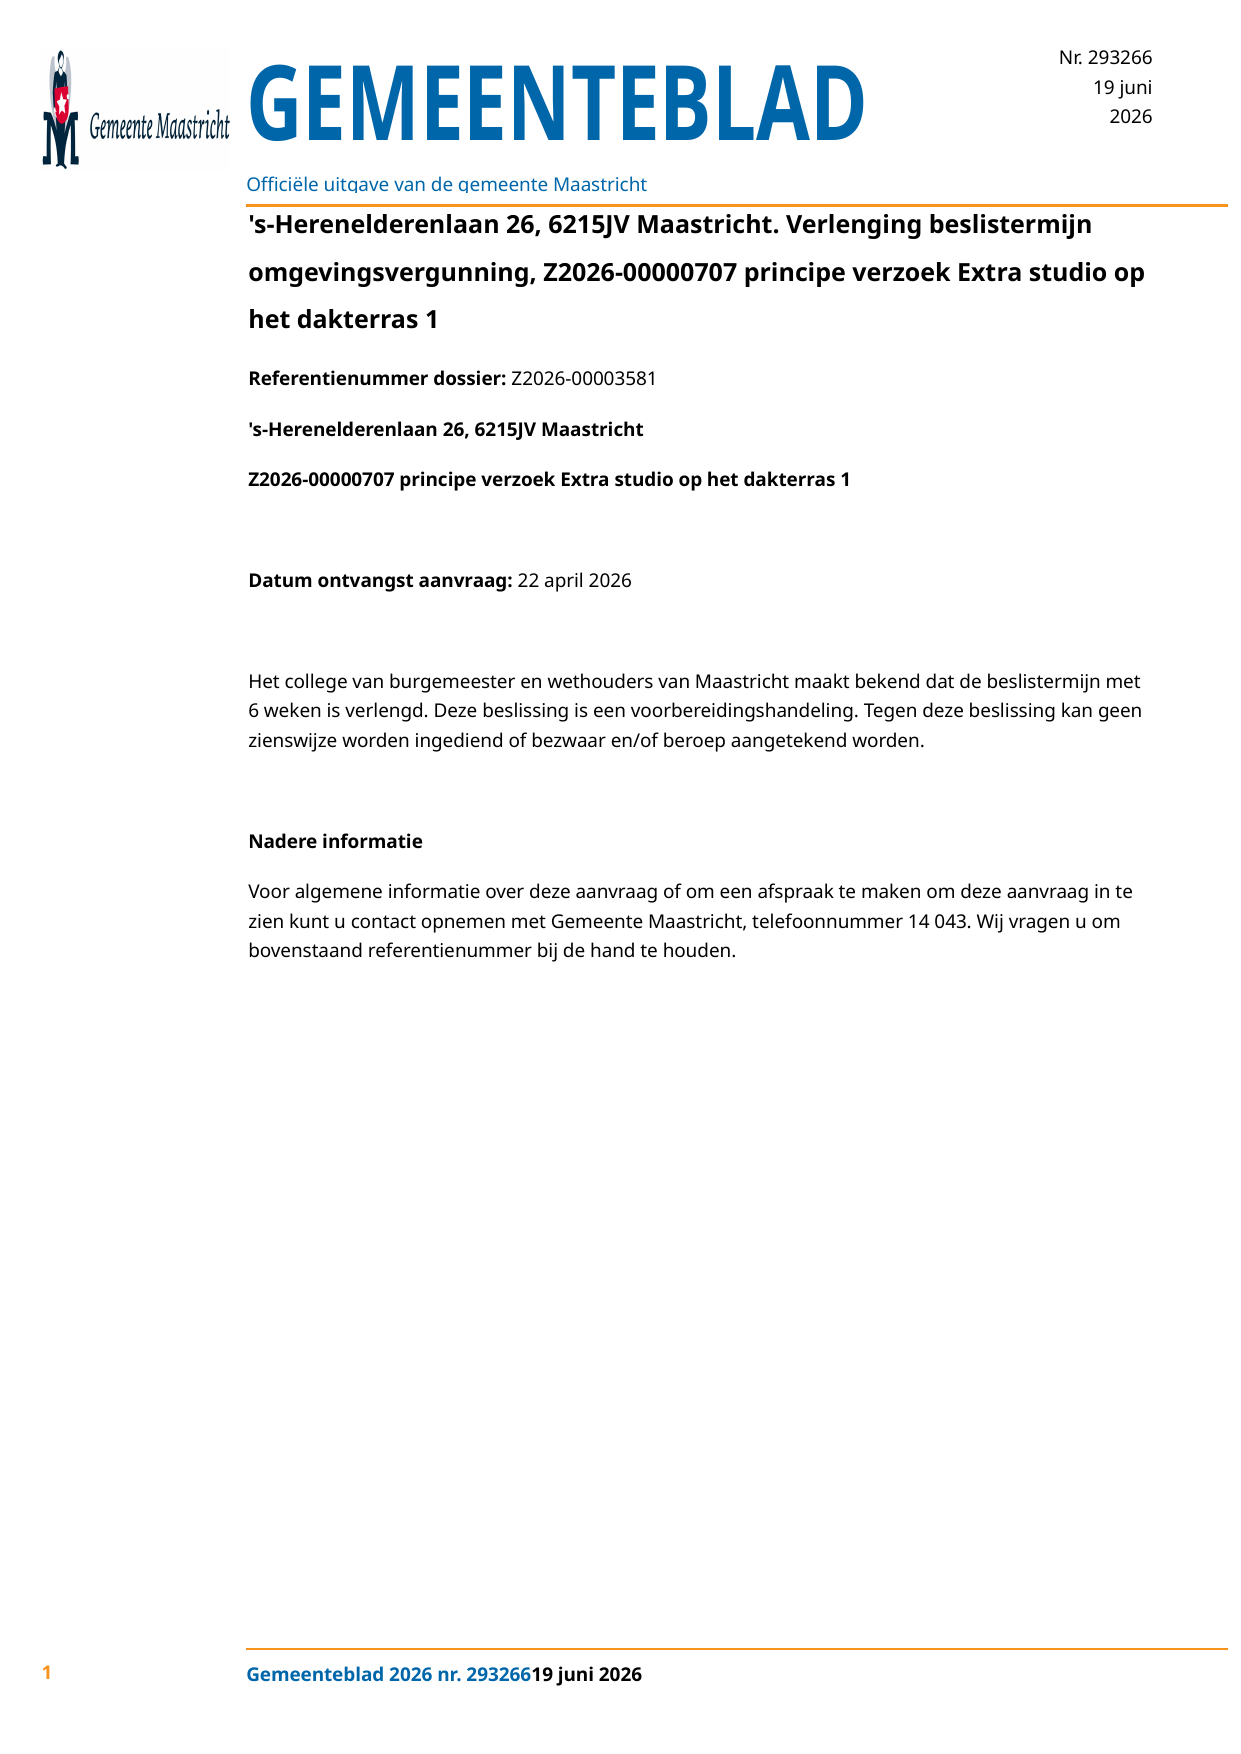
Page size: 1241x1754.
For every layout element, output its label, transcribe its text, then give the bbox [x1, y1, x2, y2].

text 's-Herenelderenlaan 26, 6215JV Maastricht [248, 416, 1152, 442]
text Z2026-00000707 principe verzoek Extra studio op het dakterras 1 [248, 466, 1152, 492]
text Nadere informatie [248, 828, 1152, 854]
text Referentienummer dossier: Z2026-00003581 [248, 366, 1152, 391]
picture [41, 47, 231, 172]
text Voor algemene informatie over deze aanvraag of om een afspraak te maken om deze aanvraag in te zien kunt u contact opnemen met Gemeente Maastricht, telefoonnummer 14 043. Wij vragen u om bovenstaand referentienummer bij de hand te houden. [248, 878, 1152, 963]
text 's-Herenelderenlaan 26, 6215JV Maastricht. Verlenging beslistermijn omgevingsvergunning, Z2026-00000707 principe verzoek Extra studio op het dakterras 1 [248, 207, 1152, 336]
text Het college van burgemeester en wethouders van Maastricht maakt bekend dat de beslistermijn met 6 weken is verlengd. Deze beslissing is een voorbereidingshandeling. Tegen deze beslissing kan geen zienswijze worden ingediend of bezwaar en/of beroep aangetekend worden. [248, 668, 1152, 753]
text Datum ontvangst aanvraag: 22 april 2026 [248, 567, 1152, 593]
